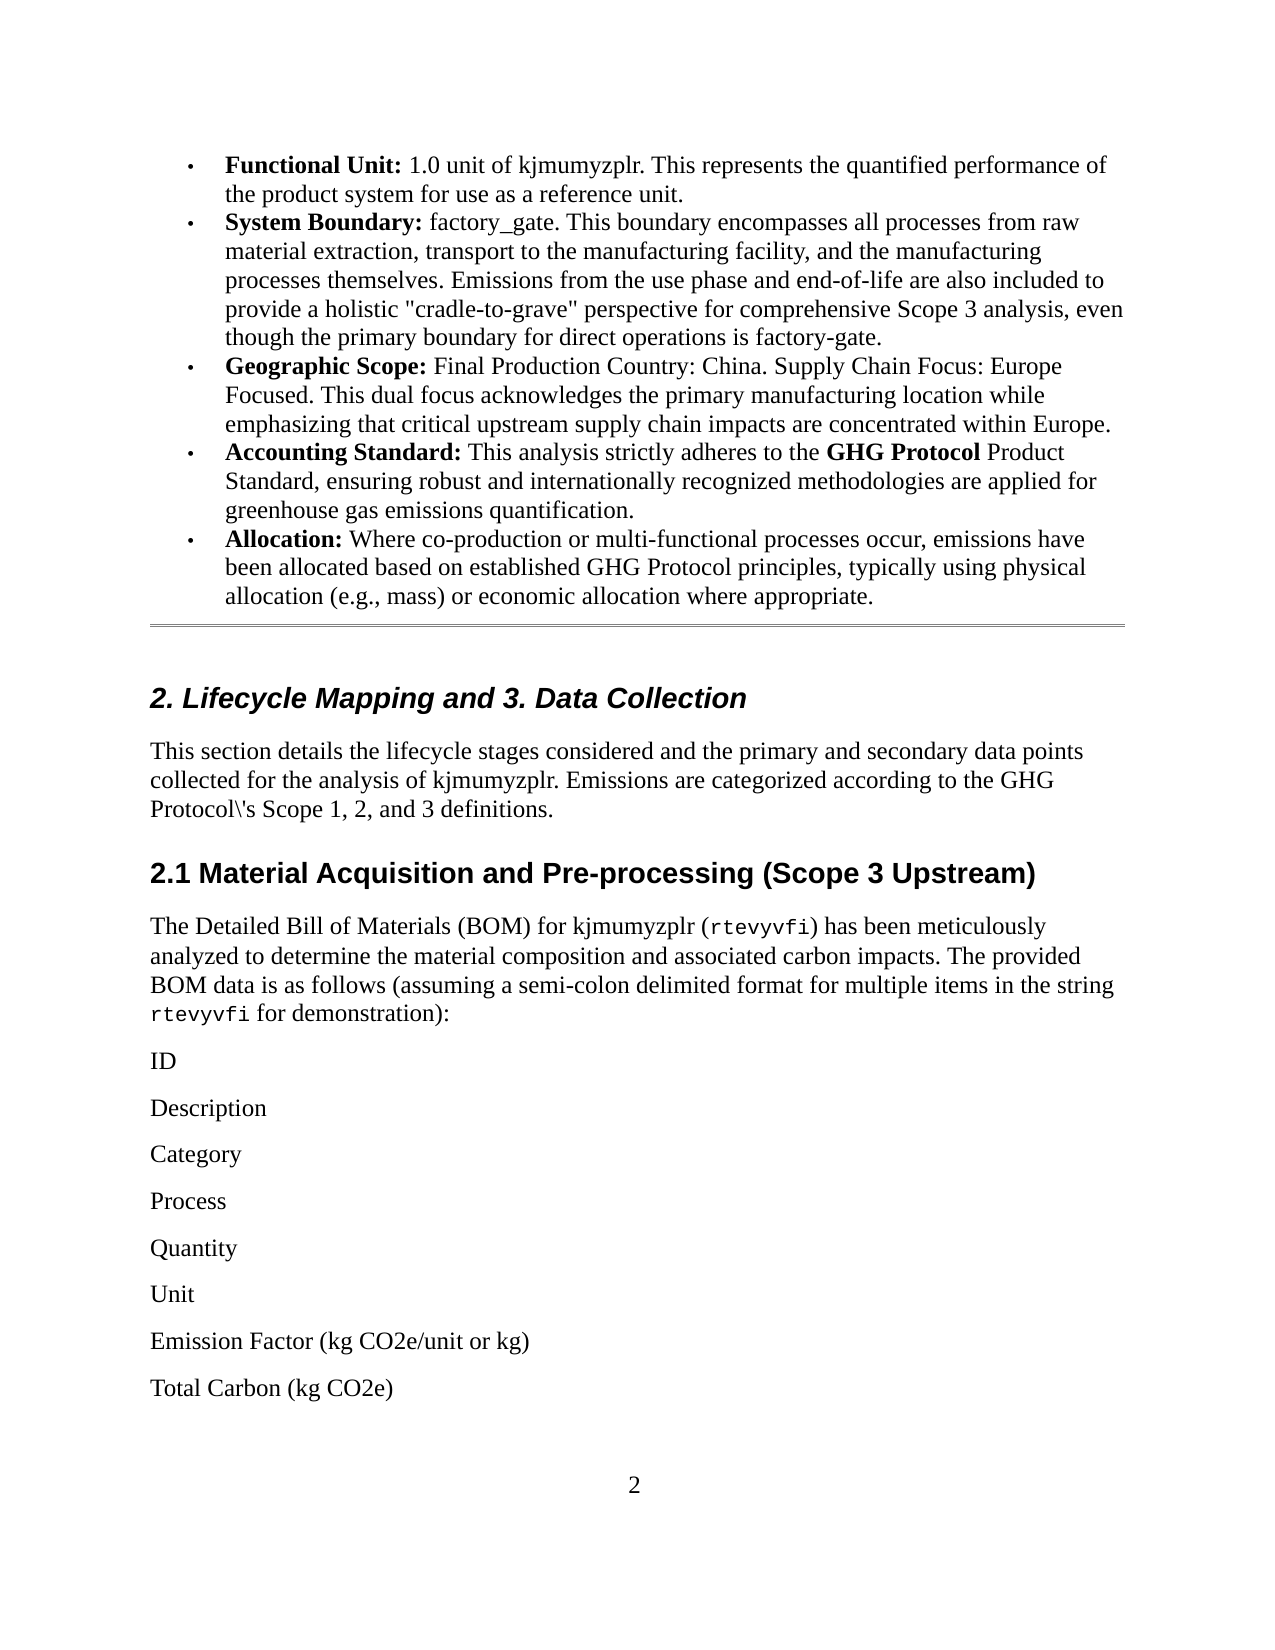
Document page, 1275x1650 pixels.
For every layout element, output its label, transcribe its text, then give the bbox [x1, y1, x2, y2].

list Functional Unit: 1.0 unit of kjmumyzplr. This represents the quantified performance of the product system for use as a reference unit. [187, 150, 1125, 207]
text Process [150, 1186, 1125, 1215]
list Geographic Scope: Final Production Country: China. Supply Chain Focus: Europe Focused. This dual focus acknowledges the primary manufacturing location while emphasizing that critical upstream supply chain impacts are concentrated within Europe. [187, 351, 1125, 437]
list Accounting Standard: This analysis strictly adheres to the GHG Protocol Product Standard, ensuring robust and internationally recognized methodologies are applied for greenhouse gas emissions quantification. [187, 437, 1125, 524]
text The Detailed Bill of Materials (BOM) for kjmumyzplr (rtevyvfi) has been meticulously analyzed to determine the material composition and associated carbon impacts. The provided BOM data is as follows (assuming a semi-colon delimited format for multiple items in the string rtevyvfi for demonstration): [150, 911, 1125, 1028]
text Category [150, 1139, 1125, 1168]
text Quantity [150, 1233, 1125, 1261]
text ID [150, 1046, 1125, 1075]
text Unit [150, 1279, 1125, 1308]
subtitle 2. Lifecycle Mapping and 3. Data Collection [150, 681, 1125, 715]
text This section details the lifecycle stages considered and the primary and secondary data points collected for the analysis of kjmumyzplr. Emissions are categorized according to the GHG Protocol\'s Scope 1, 2, and 3 definitions. [150, 736, 1125, 822]
list System Boundary: factory_gate. This boundary encompasses all processes from raw material extraction, transport to the manufacturing facility, and the manufacturing processes themselves. Emissions from the use phase and end-of-life are also included to provide a holistic "cradle-to-grave" perspective for comprehensive Scope 3 analysis, even though the primary boundary for direct operations is factory-gate. [187, 207, 1125, 351]
subtitle 2.1 Material Acquisition and Pre-processing (Scope 3 Upstream) [150, 856, 1125, 890]
text Description [150, 1093, 1125, 1121]
text Total Carbon (kg CO2e) [150, 1373, 1125, 1401]
list Allocation: Where co-production or multi-functional processes occur, emissions have been allocated based on established GHG Protocol principles, typically using physical allocation (e.g., mass) or economic allocation where appropriate. [187, 524, 1125, 610]
text Emission Factor (kg CO2e/unit or kg) [150, 1326, 1125, 1355]
